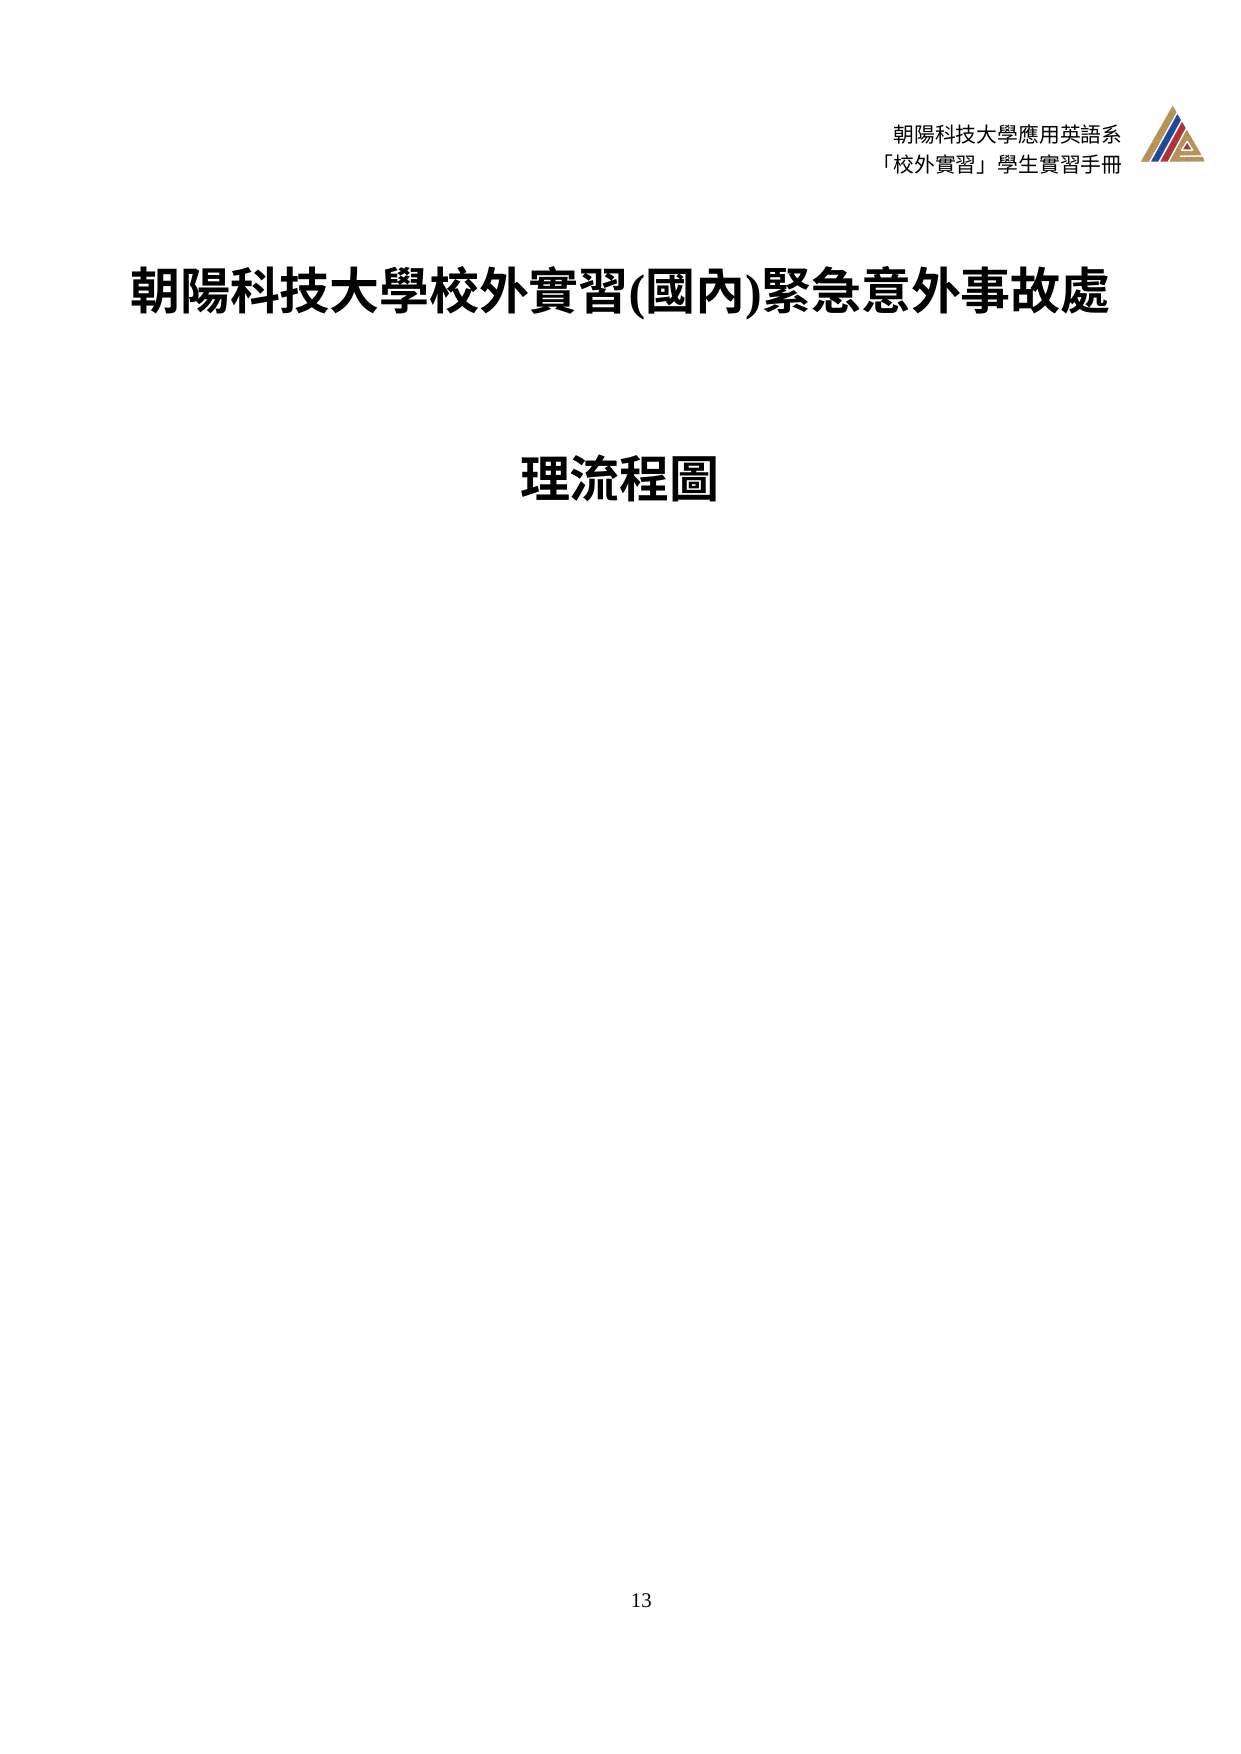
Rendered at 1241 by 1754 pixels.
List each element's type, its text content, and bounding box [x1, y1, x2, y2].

subtitle 朝陽科技大學校外實習(國內)緊急意外事故處理流程圖 [118, 215, 1122, 527]
